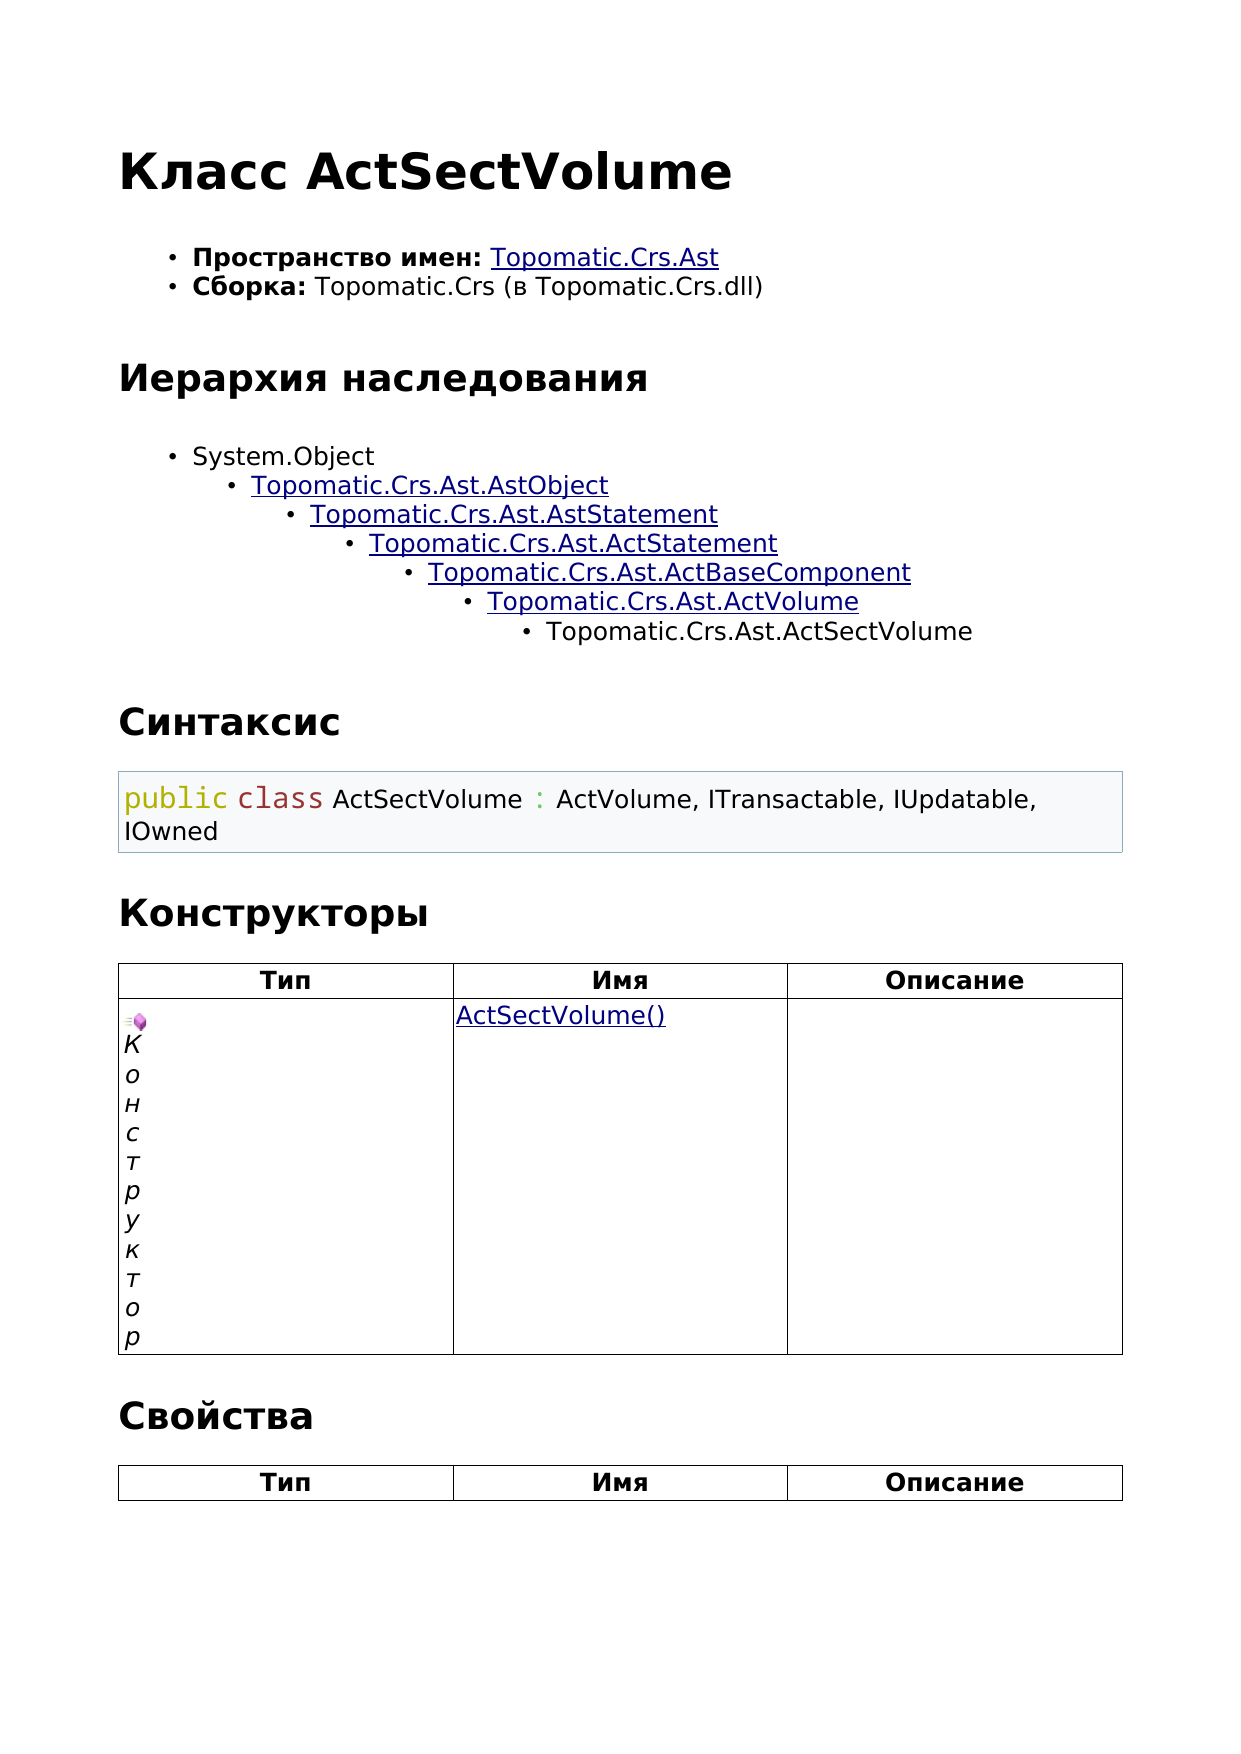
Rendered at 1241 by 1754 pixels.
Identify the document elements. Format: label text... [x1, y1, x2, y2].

subtitle Иерархия наследования [118, 356, 1122, 400]
table_cell ActSectVolume() [454, 999, 787, 1354]
list Topomatic.Crs.Ast.AstStatement [295, 500, 1122, 529]
table_header Имя [454, 964, 787, 998]
list Сборка: Topomatic.Crs (в Topomatic.Crs.dll) [177, 272, 1122, 302]
subtitle Синтаксис [118, 700, 1122, 744]
subtitle Свойства [118, 1394, 1122, 1438]
table_header public class ActSectVolume : ActVolume, ITransactable, IUpdatable, IOwned [119, 772, 1122, 852]
list Topomatic.Crs.Ast.ActBaseComponent [413, 558, 1122, 588]
table_header Описание [788, 964, 1122, 998]
list Topomatic.Crs.Ast.ActStatement [354, 529, 1122, 558]
table_header Тип [119, 1466, 453, 1500]
list Topomatic.Crs.Ast.AstObject [236, 471, 1122, 500]
subtitle Конструкторы [118, 892, 1122, 936]
table_header Описание [788, 1466, 1122, 1500]
list Topomatic.Crs.Ast.ActSectVolume [531, 617, 1122, 646]
table_header Тип [119, 964, 453, 998]
subtitle Класс ActSectVolume [118, 143, 1122, 201]
table_header Имя [454, 1466, 787, 1500]
table_cell [119, 999, 453, 1354]
picture [121, 1013, 147, 1031]
list Пространство имен: Topomatic.Crs.Ast [177, 243, 1122, 272]
list Topomatic.Crs.Ast.ActVolume [472, 588, 1122, 617]
list System.Object [177, 442, 1122, 471]
table_cell [788, 999, 1122, 1354]
